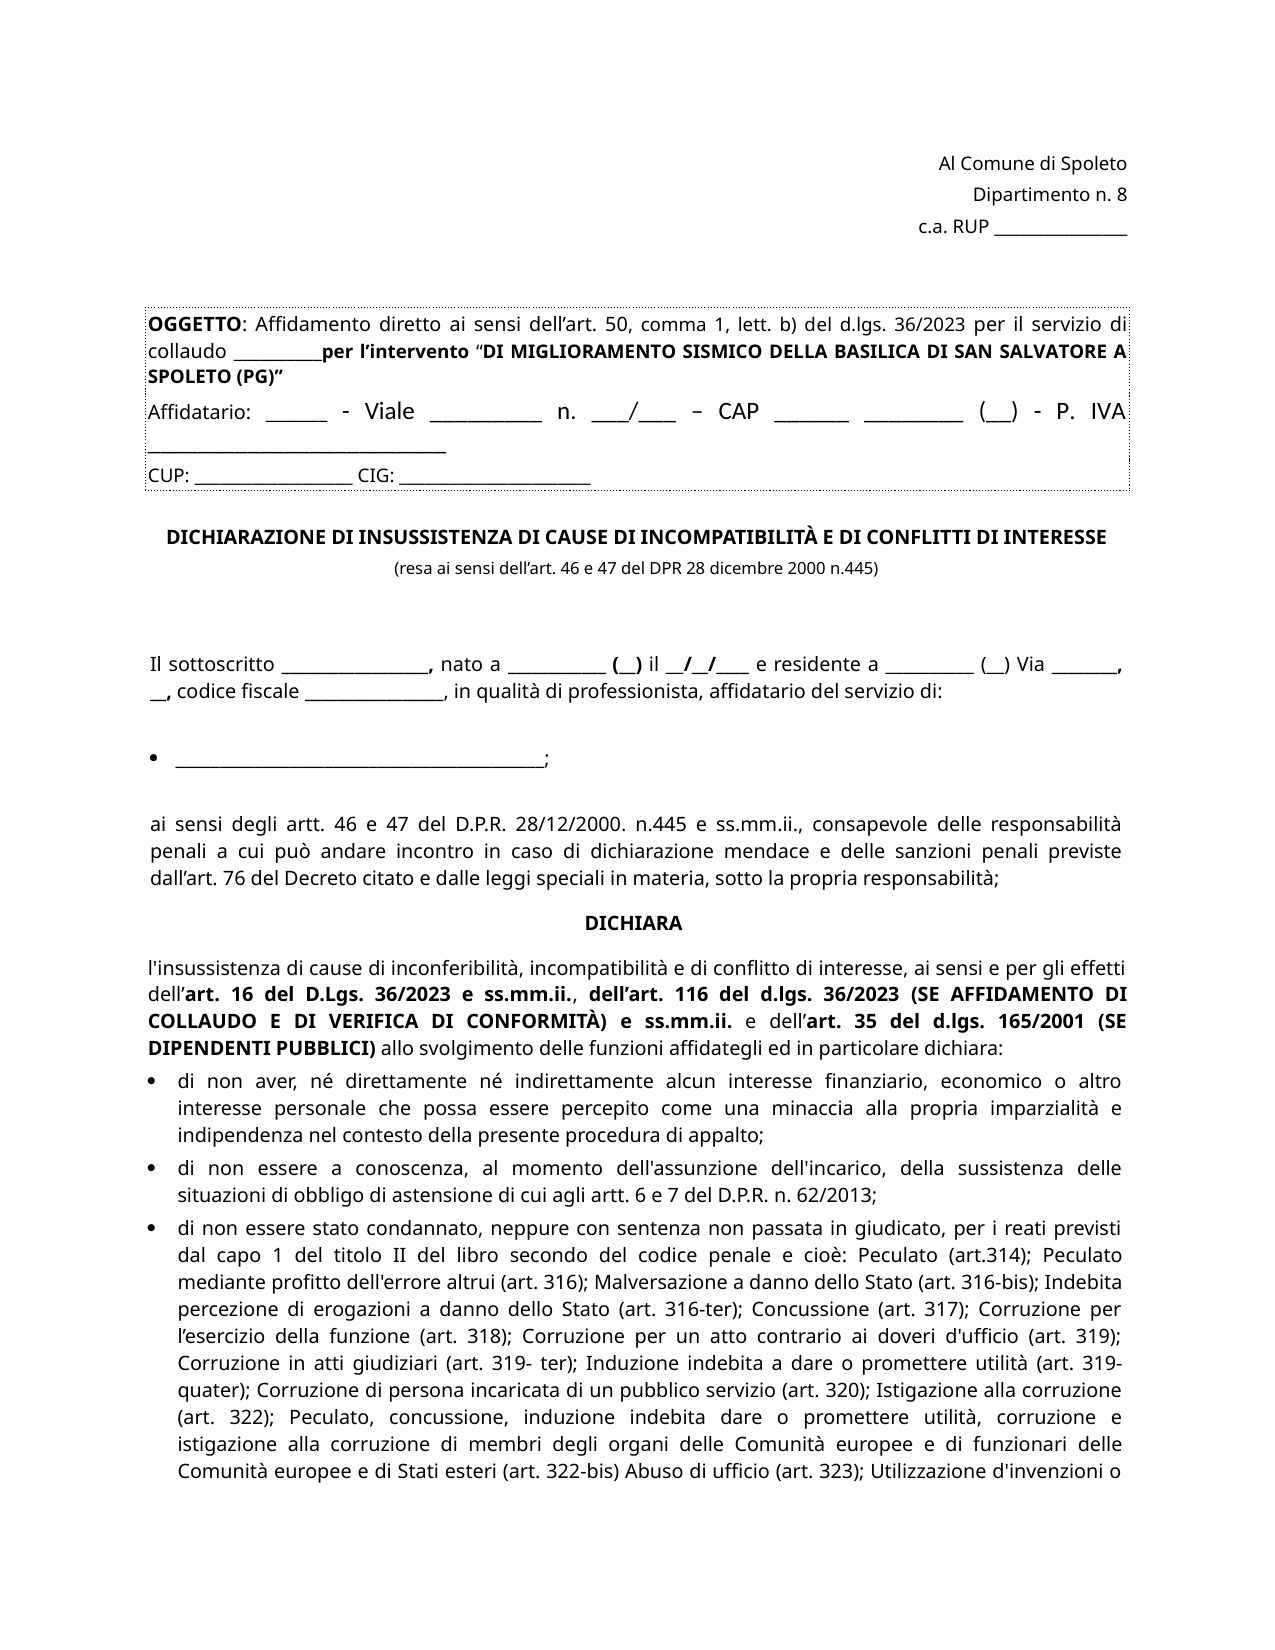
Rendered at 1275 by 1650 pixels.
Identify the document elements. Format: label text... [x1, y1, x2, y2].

text OGGETTO: Affidamento diretto ai sensi dell’art. 50, comma 1, lett. b) del d.lgs. 36/2023 per il servizio di collaudo __________per l’intervento “DI MIGLIORAMENTO SISMICO DELLA BASILICA DI SAN SALVATORE A SPOLETO (PG)” [145, 307, 1130, 389]
list di non essere stato condannato, neppure con sentenza non passata in giudicato, per i reati previsti dal capo 1 del titolo II del libro secondo del codice penale e cioè: Peculato (art.314); Peculato mediante profitto dell'errore altrui (art. 316); Malversazione a danno dello Stato (art. 316-bis); Indebita percezione di erogazioni a danno dello Stato (art. 316-ter); Concussione (art. 317); Corruzione per l’esercizio della funzione (art. 318); Corruzione per un atto contrario ai doveri d'ufficio (art. 319); Corruzione in atti giudiziari (art. 319- ter); Induzione indebita a dare o promettere utilità (art. 319-quater); Corruzione di persona incaricata di un pubblico servizio (art. 320); Istigazione alla corruzione (art. 322); Peculato, concussione, induzione indebita dare o promettere utilità, corruzione e istigazione alla corruzione di membri degli organi delle Comunità europee e di funzionari delle Comunità europee e di Stati esteri (art. 322-bis) Abuso di ufficio (art. 323); Utilizzazione d'invenzioni o [148, 1214, 1123, 1484]
text Al Comune di Spoleto [148, 150, 1127, 176]
list __________________________________________; [150, 744, 1127, 772]
text Dipartimento n. 8 [148, 181, 1127, 207]
text ai sensi degli artt. 46 e 47 del D.P.R. 28/12/2000. n.445 e ss.mm.ii., consapevole delle responsabilità penali a cui può andare incontro in caso di dichiarazione mendace e delle sanzioni penali previste dall’art. 76 del Decreto citato e dalle leggi speciali in materia, sotto la propria responsabilità; [150, 810, 1123, 891]
text c.a. RUP ________________ [148, 213, 1127, 238]
text DICHIARAZIONE DI INSUSSISTENZA DI CAUSE DI INCOMPATIBILITÀ E DI CONFLITTI DI INTERESSE [150, 523, 1123, 550]
text Affidatario: _______ - Viale _________ n. ___/___ – CAP ______ ________ (__) - P. IVA ________________________ [145, 393, 1130, 456]
list di non essere a conoscenza, al momento dell'assunzione dell'incarico, della sussistenza delle situazioni di obbligo di astensione di cui agli artt. 6 e 7 del D.P.R. n. 62/2013; [148, 1154, 1123, 1208]
text Il sottoscritto __________________, nato a ____________ (__) il __/__/____ e residente a __________ (__) Via ________, __, codice fiscale _________________, in qualità di professionista, affidatario del servizio di: [150, 651, 1123, 705]
text (resa ai sensi dell’art. 46 e 47 del DPR 28 dicembre 2000 n.445) [150, 556, 1123, 579]
text DICHIARA [148, 909, 1119, 936]
text l'insussistenza di cause di inconferibilità, incompatibilità e di conflitto di interesse, ai sensi e per gli effetti dell’art. 16 del D.Lgs. 36/2023 e ss.mm.ii., dell’art. 116 del d.lgs. 36/2023 (SE AFFIDAMENTO DI COLLAUDO E DI VERIFICA DI CONFORMITÀ) e ss.mm.ii. e dell’art. 35 del d.lgs. 165/2001 (SE DIPENDENTI PUBBLICI) allo svolgimento delle funzioni affidategli ed in particolare dichiara: [148, 954, 1127, 1062]
list di non aver, né direttamente né indirettamente alcun interesse finanziario, economico o altro interesse personale che possa essere percepito come una minaccia alla propria imparzialità e indipendenza nel contesto della presente procedura di appalto; [148, 1068, 1123, 1148]
text CUP: ___________________ CIG: _______________________ [145, 460, 1130, 490]
